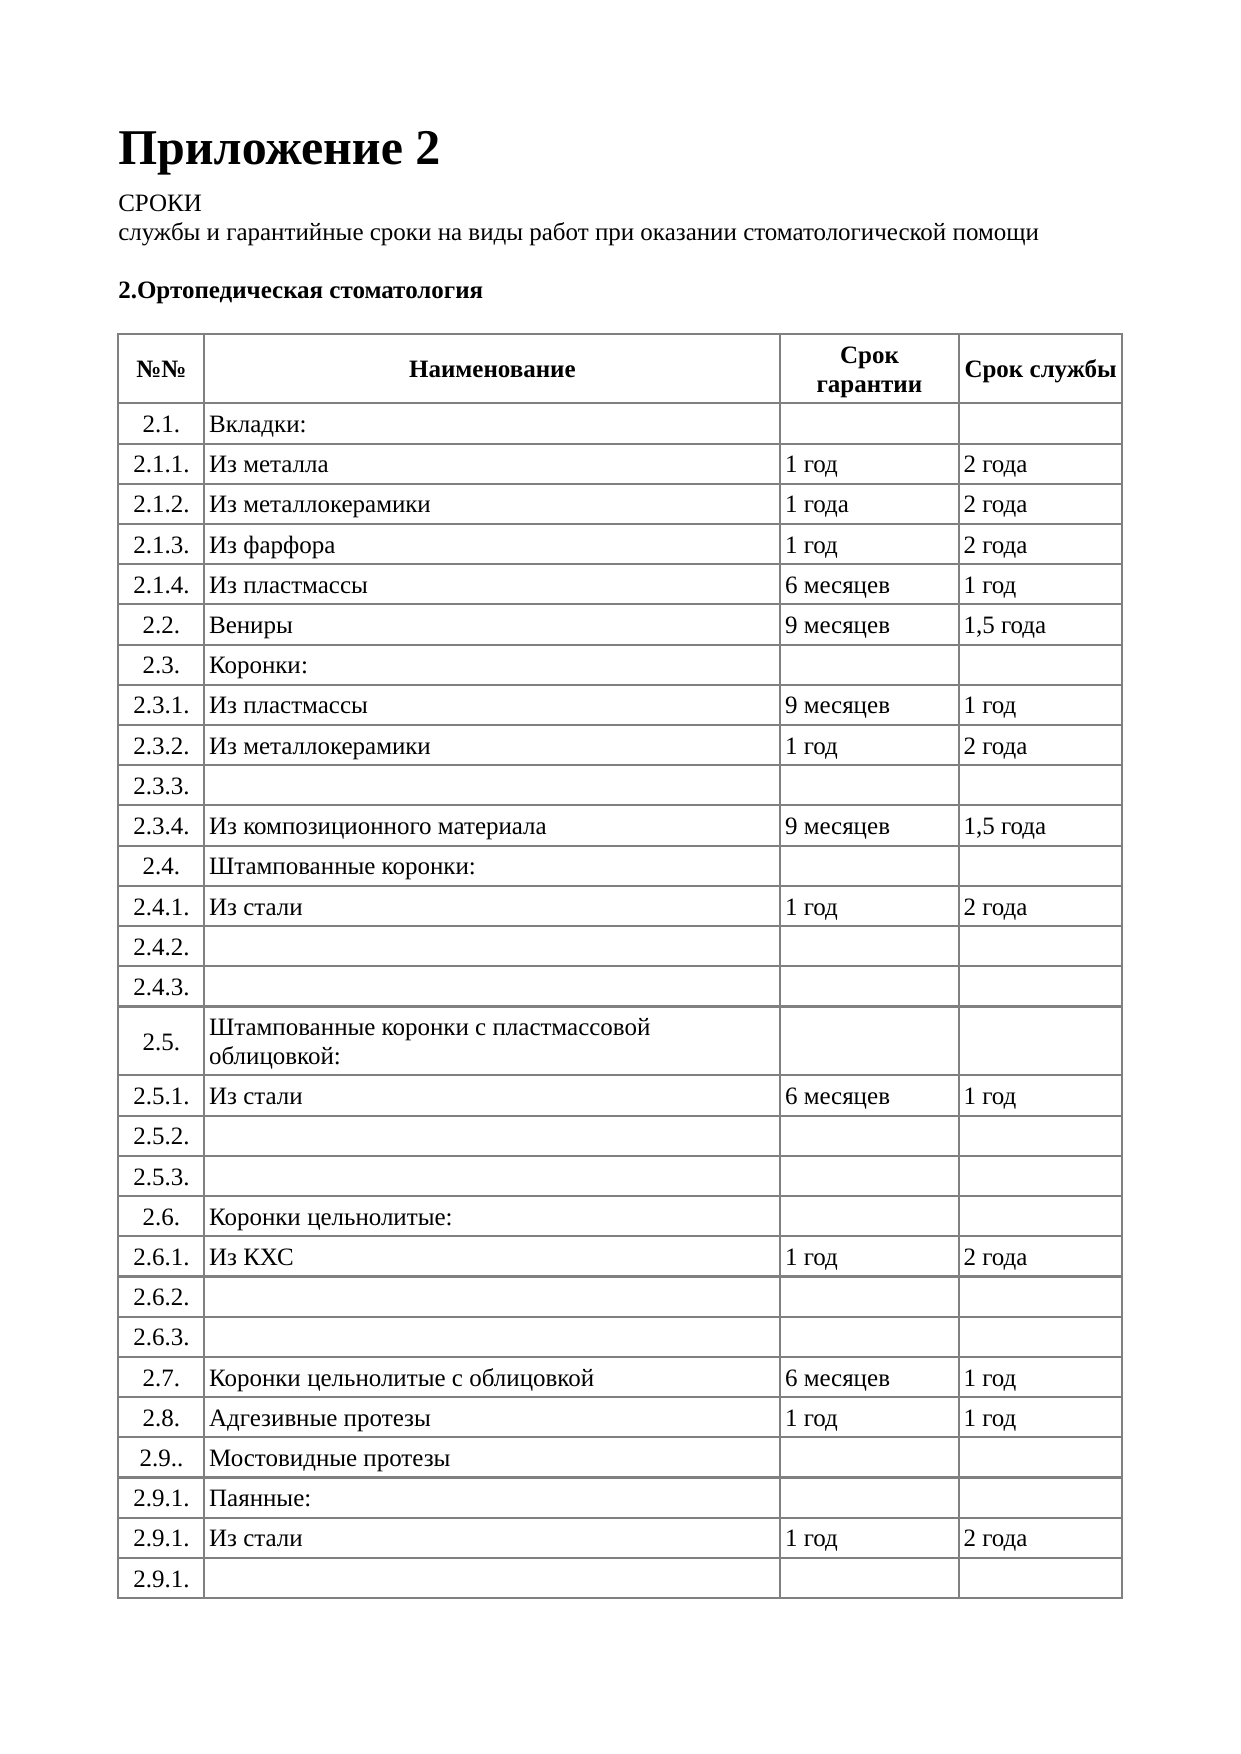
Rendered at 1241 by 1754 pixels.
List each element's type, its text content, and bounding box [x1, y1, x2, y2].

table_cell 1 год [781, 525, 958, 563]
table_cell 1,5 года [960, 605, 1121, 643]
table_cell [781, 1157, 958, 1195]
table_cell 2.3. [119, 646, 203, 684]
table_cell 2.5. [119, 1008, 203, 1074]
table_cell [960, 1157, 1121, 1195]
table_cell Из стали [205, 1076, 779, 1114]
table_cell [960, 1197, 1121, 1235]
table_cell [781, 1197, 958, 1235]
table_cell 2.8. [119, 1398, 203, 1436]
table_cell Из КХС [205, 1237, 779, 1275]
table_cell 2.5.1. [119, 1076, 203, 1114]
table_cell [205, 1318, 779, 1356]
text 2.Ортопедическая стоматология [118, 275, 1122, 304]
table_cell 2.1.4. [119, 565, 203, 603]
table_cell [205, 1559, 779, 1597]
table_cell [781, 646, 958, 684]
table_cell Вкладки: [205, 404, 779, 442]
table_cell Паянные: [205, 1479, 779, 1517]
table_cell [960, 1278, 1121, 1316]
table_cell Вениры [205, 605, 779, 643]
table_cell 2.6. [119, 1197, 203, 1235]
table_cell [960, 927, 1121, 965]
table_cell 9 месяцев [781, 806, 958, 844]
table_cell [781, 1318, 958, 1356]
table_cell 2 года [960, 726, 1121, 764]
table_cell 2.1.1. [119, 445, 203, 483]
table_cell [960, 1008, 1121, 1074]
table_cell [960, 646, 1121, 684]
table_cell 9 месяцев [781, 605, 958, 643]
table_cell Штампованные коронки: [205, 847, 779, 885]
table_cell 2.9.. [119, 1438, 203, 1476]
table_cell [205, 766, 779, 804]
table_cell [960, 1479, 1121, 1517]
table_cell 2 года [960, 1519, 1121, 1557]
table_cell Адгезивные протезы [205, 1398, 779, 1436]
table_cell 2 года [960, 1237, 1121, 1275]
table_cell 2 года [960, 445, 1121, 483]
table_cell [781, 404, 958, 442]
table_cell 1 год [960, 565, 1121, 603]
table_cell 2.4.1. [119, 887, 203, 925]
table_cell Коронки цельнолитые: [205, 1197, 779, 1235]
table_cell [205, 1117, 779, 1155]
table_cell Коронки цельнолитые с облицовкой [205, 1358, 779, 1396]
table_cell 2.5.2. [119, 1117, 203, 1155]
table_header №№ [119, 335, 203, 402]
table_cell 2.3.2. [119, 726, 203, 764]
table_cell 6 месяцев [781, 1076, 958, 1114]
table_cell 2.6.2. [119, 1278, 203, 1316]
table_cell 2 года [960, 887, 1121, 925]
table_cell [960, 1117, 1121, 1155]
table_header Срок гарантии [781, 335, 958, 402]
table_cell [781, 967, 958, 1005]
table_cell 2.1. [119, 404, 203, 442]
table_cell 2.3.4. [119, 806, 203, 844]
table_cell 1 год [781, 887, 958, 925]
table_cell 1 год [960, 686, 1121, 724]
table_cell 1 год [781, 1519, 958, 1557]
table_cell 1 год [960, 1398, 1121, 1436]
table_cell [960, 404, 1121, 442]
table_cell Из композиционного материала [205, 806, 779, 844]
table_cell [960, 847, 1121, 885]
table_cell 1 год [781, 726, 958, 764]
table_cell [781, 766, 958, 804]
table_cell 1 год [781, 1398, 958, 1436]
table_header Срок службы [960, 335, 1121, 402]
table_cell 2.9.1. [119, 1559, 203, 1597]
table_cell [781, 847, 958, 885]
table_cell Из пластмассы [205, 686, 779, 724]
table_cell Из металла [205, 445, 779, 483]
table_cell 1 год [781, 1237, 958, 1275]
table_cell Из фарфора [205, 525, 779, 563]
table_cell 2.1.3. [119, 525, 203, 563]
table_cell 2.5.3. [119, 1157, 203, 1195]
table_cell 2.9.1. [119, 1479, 203, 1517]
table_cell [205, 1278, 779, 1316]
table_cell 2.3.1. [119, 686, 203, 724]
table_cell Мостовидные протезы [205, 1438, 779, 1476]
table_cell 2 года [960, 485, 1121, 523]
table_cell 2.4.3. [119, 967, 203, 1005]
table_cell 1 года [781, 485, 958, 523]
table_cell [781, 1117, 958, 1155]
table_cell [960, 766, 1121, 804]
table_cell 1 год [960, 1358, 1121, 1396]
table_cell 2.3.3. [119, 766, 203, 804]
table_cell Коронки: [205, 646, 779, 684]
table_cell 2.6.3. [119, 1318, 203, 1356]
table_cell 2.4.2. [119, 927, 203, 965]
table_cell Штампованные коронки с пластмассовой облицовкой: [205, 1008, 779, 1074]
table_cell 2.9.1. [119, 1519, 203, 1557]
table_cell Из металлокерамики [205, 726, 779, 764]
table_cell [960, 967, 1121, 1005]
table_cell [781, 1479, 958, 1517]
table_cell 1 год [781, 445, 958, 483]
table_cell [960, 1559, 1121, 1597]
table_cell [960, 1318, 1121, 1356]
table_cell 2.2. [119, 605, 203, 643]
table_cell Из пластмассы [205, 565, 779, 603]
table_cell Из стали [205, 1519, 779, 1557]
table_cell [781, 927, 958, 965]
table_cell 1 год [960, 1076, 1121, 1114]
table_cell [781, 1008, 958, 1074]
table_cell [205, 967, 779, 1005]
table_cell 1,5 года [960, 806, 1121, 844]
text СРОКИ службы и гарантийные сроки на виды работ при оказании стоматологической помощи [118, 188, 1122, 246]
subtitle Приложение 2 [118, 118, 1122, 176]
table_cell Из стали [205, 887, 779, 925]
table_header Наименование [205, 335, 779, 402]
table_cell Из металлокерамики [205, 485, 779, 523]
table_cell [205, 1157, 779, 1195]
table_cell [781, 1438, 958, 1476]
table_cell [205, 927, 779, 965]
table_cell 2.6.1. [119, 1237, 203, 1275]
table_cell 2.4. [119, 847, 203, 885]
table_cell 2.7. [119, 1358, 203, 1396]
table_cell [781, 1559, 958, 1597]
table_cell 2 года [960, 525, 1121, 563]
table_cell 2.1.2. [119, 485, 203, 523]
table_cell [960, 1438, 1121, 1476]
table_cell [781, 1278, 958, 1316]
table_cell 6 месяцев [781, 1358, 958, 1396]
table_cell 6 месяцев [781, 565, 958, 603]
table_cell 9 месяцев [781, 686, 958, 724]
